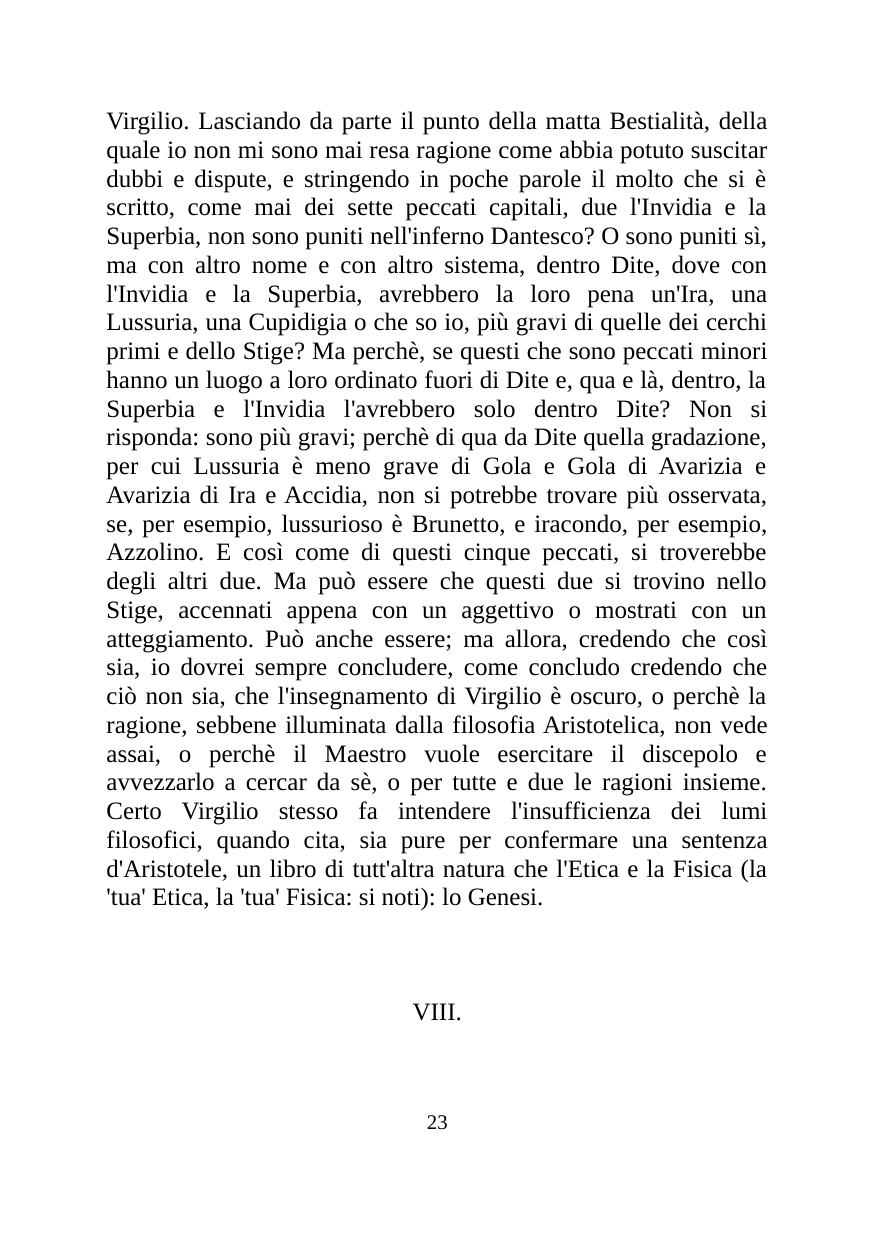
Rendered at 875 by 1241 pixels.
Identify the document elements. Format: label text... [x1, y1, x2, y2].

text VIII. [106, 997, 768, 1026]
text Virgilio. Lasciando da parte il punto della matta Bestialità, della quale io non mi sono mai resa ragione come abbia potuto suscitar dubbi e dispute, e stringendo in poche parole il molto che si è scritto, come mai dei sette peccati capitali, due l'Invidia e la Superbia, non sono puniti nell'inferno Dantesco? O sono puniti sì, ma con altro nome e con altro sistema, dentro Dite, dove con l'Invidia e la Superbia, avrebbero la loro pena un'Ira, una Lussuria, una Cupidigia o che so io, più gravi di quelle dei cerchi primi e dello Stige? Ma perchè, se questi che sono peccati minori hanno un luogo a loro ordinato fuori di Dite e, qua e là, dentro, la Superbia e l'Invidia l'avrebbero solo dentro Dite? Non si risponda: sono più gravi; perchè di qua da Dite quella gradazione, per cui Lussuria è meno grave di Gola e Gola di Avarizia e Avarizia di Ira e Accidia, non si potrebbe trovare più osservata, se, per esempio, lussurioso è Brunetto, e iracondo, per esempio, Azzolino. E così come di questi cinque peccati, si troverebbe degli altri due. Ma può essere che questi due si trovino nello Stige, accennati appena con un aggettivo o mostrati con un atteggiamento. Può anche essere; ma allora, credendo che così sia, io dovrei sempre concludere, come concludo credendo che ciò non sia, che l'insegnamento di Virgilio è oscuro, o perchè la ragione, sebbene illuminata dalla filosofia Aristotelica, non vede assai, o perchè il Maestro vuole esercitare il discepolo e avvezzarlo a cercar da sè, o per tutte e due le ragioni insieme. Certo Virgilio stesso fa intendere l'insufficienza dei lumi filosofici, quando cita, sia pure per confermare una sentenza d'Aristotele, un libro di tutt'altra natura che l'Etica e la Fisica (la 'tua' Etica, la 'tua' Fisica: si noti): lo Genesi. [106, 106, 768, 911]
